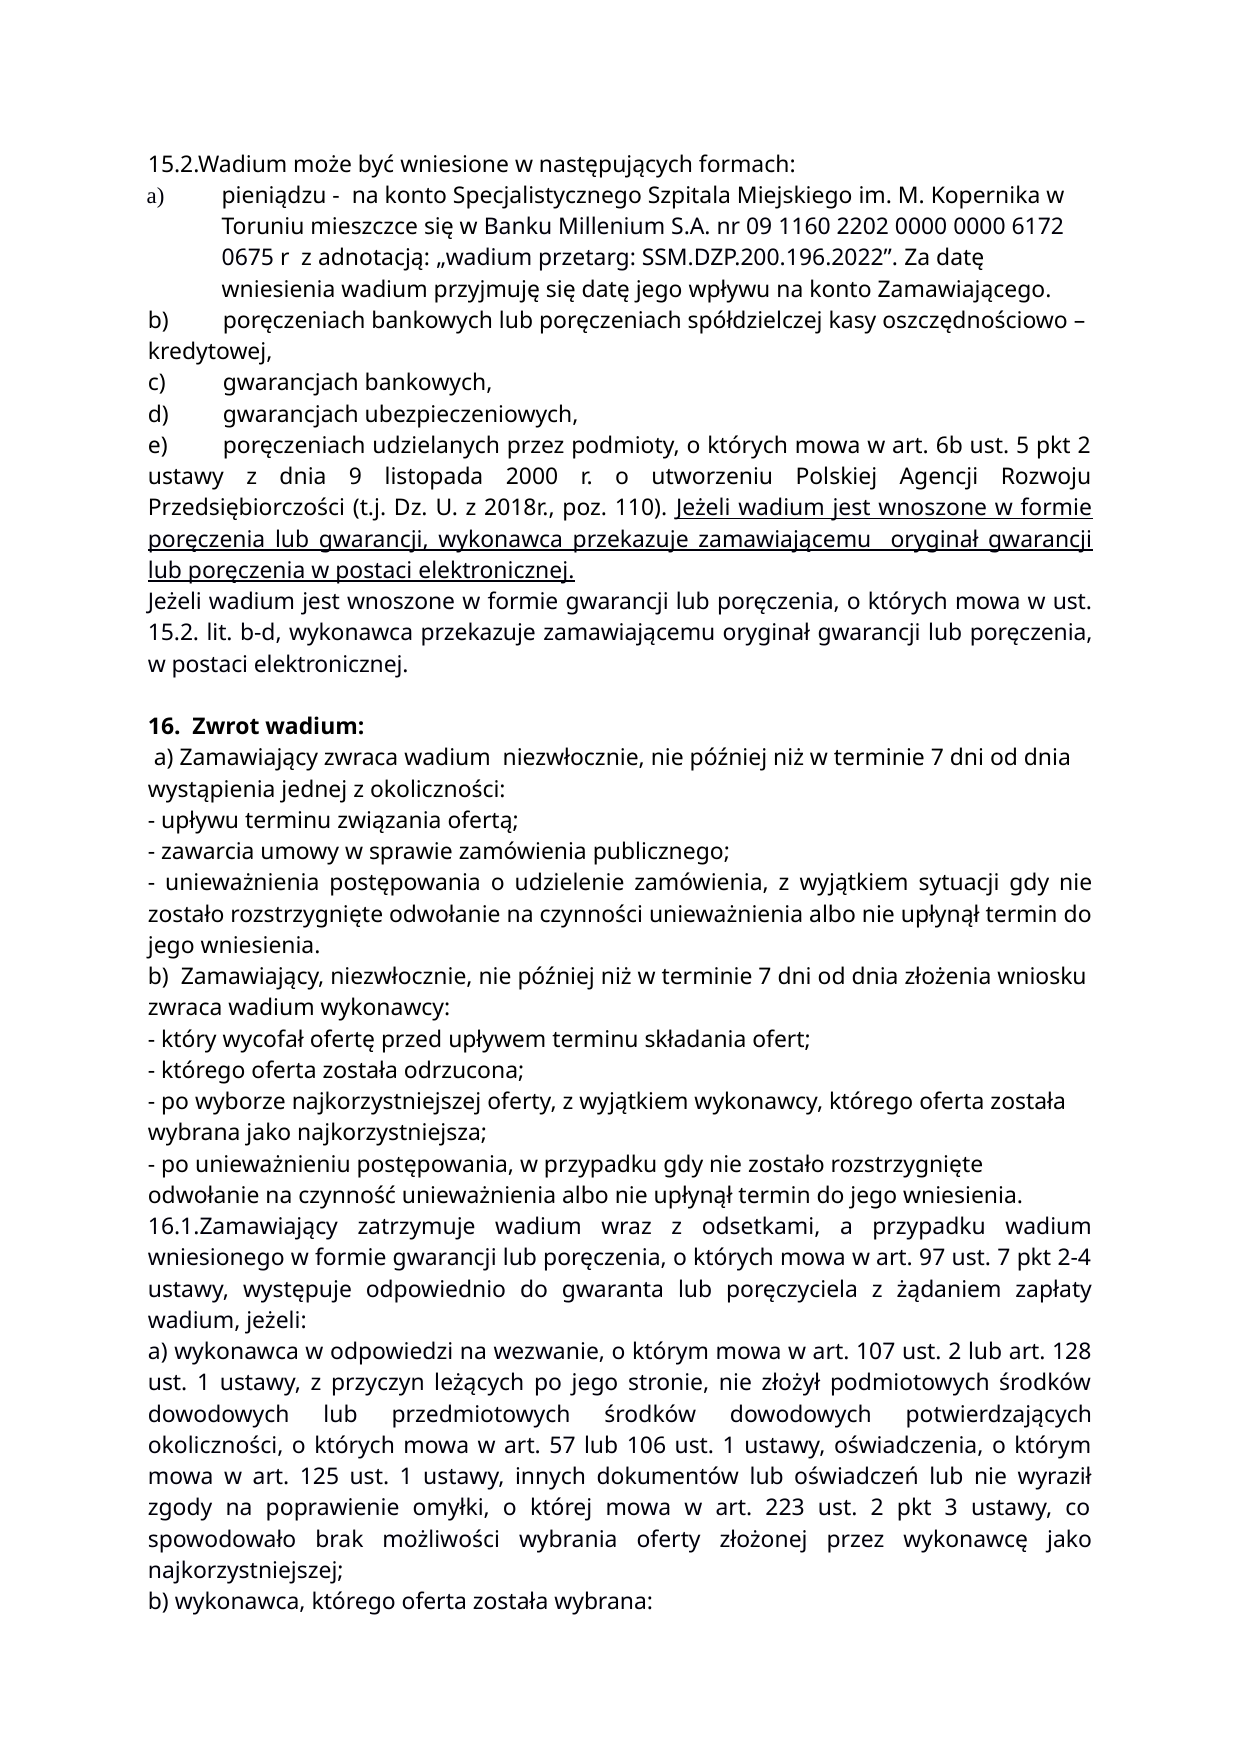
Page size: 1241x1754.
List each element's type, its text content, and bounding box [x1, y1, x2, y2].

text a) wykonawca w odpowiedzi na wezwanie, o którym mowa w art. 107 ust. 2 lub art. 128 ust. 1 ustawy, z przyczyn leżących po jego stronie, nie złożył podmiotowych środków dowodowych lub przedmiotowych środków dowodowych potwierdzających okoliczności, o których mowa w art. 57 lub 106 ust. 1 ustawy, oświadczenia, o którym mowa w art. 125 ust. 1 ustawy, innych dokumentów lub oświadczeń lub nie wyraził zgody na poprawienie omyłki, o której mowa w art. 223 ust. 2 pkt 3 ustawy, co spowodowało brak możliwości wybrania oferty złożonej przez wykonawcę jako najkorzystniejszej; [148, 1335, 1093, 1585]
text 15.2.Wadium może być wniesione w następujących formach: [148, 148, 1093, 179]
text - unieważnienia postępowania o udzielenie zamówienia, z wyjątkiem sytuacji gdy nie zostało rozstrzygnięte odwołanie na czynności unieważnienia albo nie upłynął termin do jego wniesienia. [148, 866, 1093, 960]
text 16. Zwrot wadium: [148, 710, 1093, 741]
text e) poręczeniach udzielanych przez podmioty, o których mowa w art. 6b ust. 5 pkt 2 ustawy z dnia 9 listopada 2000 r. o utworzeniu Polskiej Agencji Rozwoju Przedsiębiorczości (t.j. Dz. U. z 2018r., poz. 110). Jeżeli wadium jest wnoszone w formie poręczenia lub gwarancji, wykonawca przekazuje zamawiającemu oryginał gwarancji [148, 429, 1093, 549]
text - po wyborze najkorzystniejszej oferty, z wyjątkiem wykonawcy, którego oferta została wybrana jako najkorzystniejsza; [148, 1085, 1093, 1148]
text Jeżeli wadium jest wnoszone w formie gwarancji lub poręczenia, o których mowa w ust. 15.2. lit. b-d, wykonawca przekazuje zamawiającemu oryginał gwarancji lub poręczenia, w postaci elektronicznej. [148, 585, 1093, 679]
text b) poręczeniach bankowych lub poręczeniach spółdzielczej kasy oszczędnościowo – kredytowej, [148, 304, 1093, 366]
text a) Zamawiający zwraca wadium niezwłocznie, nie później niż w terminie 7 dni od dnia wystąpienia jednej z okoliczności: [148, 741, 1093, 804]
text 16.1.Zamawiający zatrzymuje wadium wraz z odsetkami, a przypadku wadium wniesionego w formie gwarancji lub poręczenia, o których mowa w art. 97 ust. 7 pkt 2-4 ustawy, występuje odpowiednio do gwaranta lub poręczyciela z żądaniem zapłaty wadium, jeżeli: [148, 1210, 1093, 1335]
list pieniądzu - na konto Specjalistycznego Szpitala Miejskiego im. M. Kopernika w Toruniu mieszczce się w Banku Millenium S.A. nr 09 1160 2202 0000 0000 6172 0675 r z adnotacją: „wadium przetarg: SSM.DZP.200.196.2022”. Za datę wniesienia wadium przyjmuję się datę jego wpływu na konto Zamawiającego. [146, 179, 1093, 304]
text b) Zamawiający, niezwłocznie, nie później niż w terminie 7 dni od dnia złożenia wniosku zwraca wadium wykonawcy: [148, 960, 1093, 1023]
text - którego oferta została odrzucona; [148, 1054, 1093, 1085]
text d) gwarancjach ubezpieczeniowych, [148, 398, 1093, 429]
text - po unieważnieniu postępowania, w przypadku gdy nie zostało rozstrzygnięte odwołanie na czynność unieważnienia albo nie upłynął termin do jego wniesienia. [148, 1148, 1093, 1210]
text - upływu terminu związania ofertą; [148, 804, 1093, 835]
text - zawarcia umowy w sprawie zamówienia publicznego; [148, 835, 1093, 866]
text b) wykonawca, którego oferta została wybrana: [148, 1585, 1093, 1616]
text c) gwarancjach bankowych, [148, 366, 1093, 398]
text - który wycofał ofertę przed upływem terminu składania ofert; [148, 1023, 1093, 1054]
text lub poręczenia w postaci elektronicznej. [148, 551, 1093, 585]
